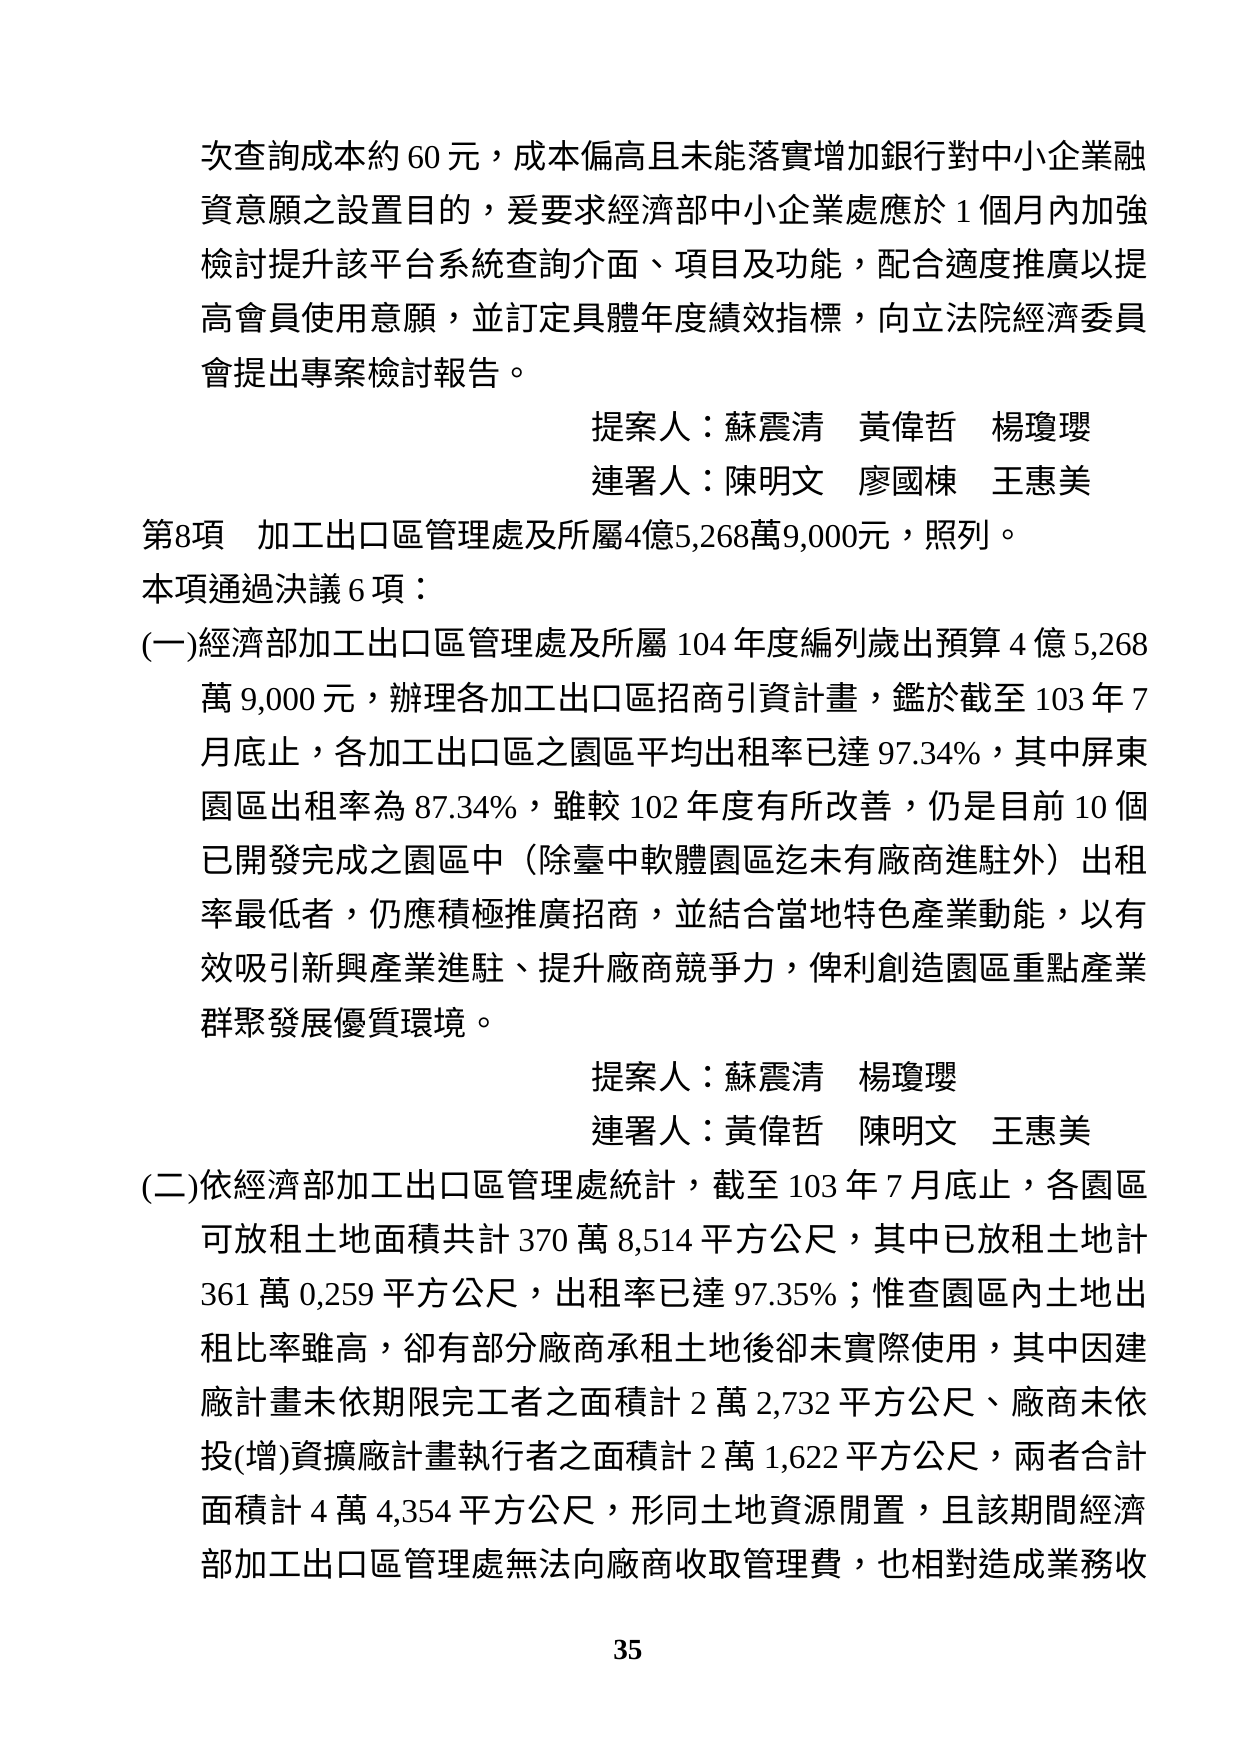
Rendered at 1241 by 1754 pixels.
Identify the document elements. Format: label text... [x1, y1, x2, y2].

text 第8項 加工出口區管理處及所屬4億5,268萬9,000元，照列。 [141, 504, 1148, 558]
text 次查詢成本約60元，成本偏高且未能落實增加銀行對中小企業融資意願之設置目的，爰要求經濟部中小企業處應於1個月內加強檢討提升該平台系統查詢介面、項目及功能，配合適度推廣以提高會員使用意願，並訂定具體年度績效指標，向立法院經濟委員會提出專案檢討報告。 [141, 125, 1148, 396]
text 連署人：陳明文 廖國棟 王惠美 [591, 450, 1117, 504]
text 提案人：蘇震清 楊瓊瓔 [591, 1046, 1117, 1100]
text 本項通過決議6項： [141, 558, 1148, 612]
text 提案人：蘇震清 黃偉哲 楊瓊瓔 [591, 396, 1117, 450]
text (二)依經濟部加工出口區管理處統計，截至103年7月底止，各園區可放租土地面積共計370萬8,514平方公尺，其中已放租土地計361萬0,259平方公尺，出租率已達97.35%；惟查園區內土地出租比率雖高，卻有部分廠商承租土地後卻未實際使用，其中因建廠計畫未依期限完工者之面積計2萬2,732平方公尺、廠商未依投(增)資擴廠計畫執行者之面積計2萬1,622平方公尺，兩者合計面積計4萬4,354平方公尺，形同土地資源閒置，且該期間經濟部加工出口區管理處無法向廠商收取管理費，也相對造成業務收 [141, 1154, 1148, 1587]
text (一)經濟部加工出口區管理處及所屬104年度編列歲出預算4億5,268萬9,000元，辦理各加工出口區招商引資計畫，鑑於截至103年7月底止，各加工出口區之園區平均出租率已達97.34%，其中屏東園區出租率為87.34%，雖較102年度有所改善，仍是目前10個已開發完成之園區中（除臺中軟體園區迄未有廠商進駐外）出租率最低者，仍應積極推廣招商，並結合當地特色產業動能，以有效吸引新興產業進駐、提升廠商競爭力，俾利創造園區重點產業群聚發展優質環境。 [141, 612, 1148, 1046]
text 連署人：黃偉哲 陳明文 王惠美 [591, 1100, 1117, 1154]
